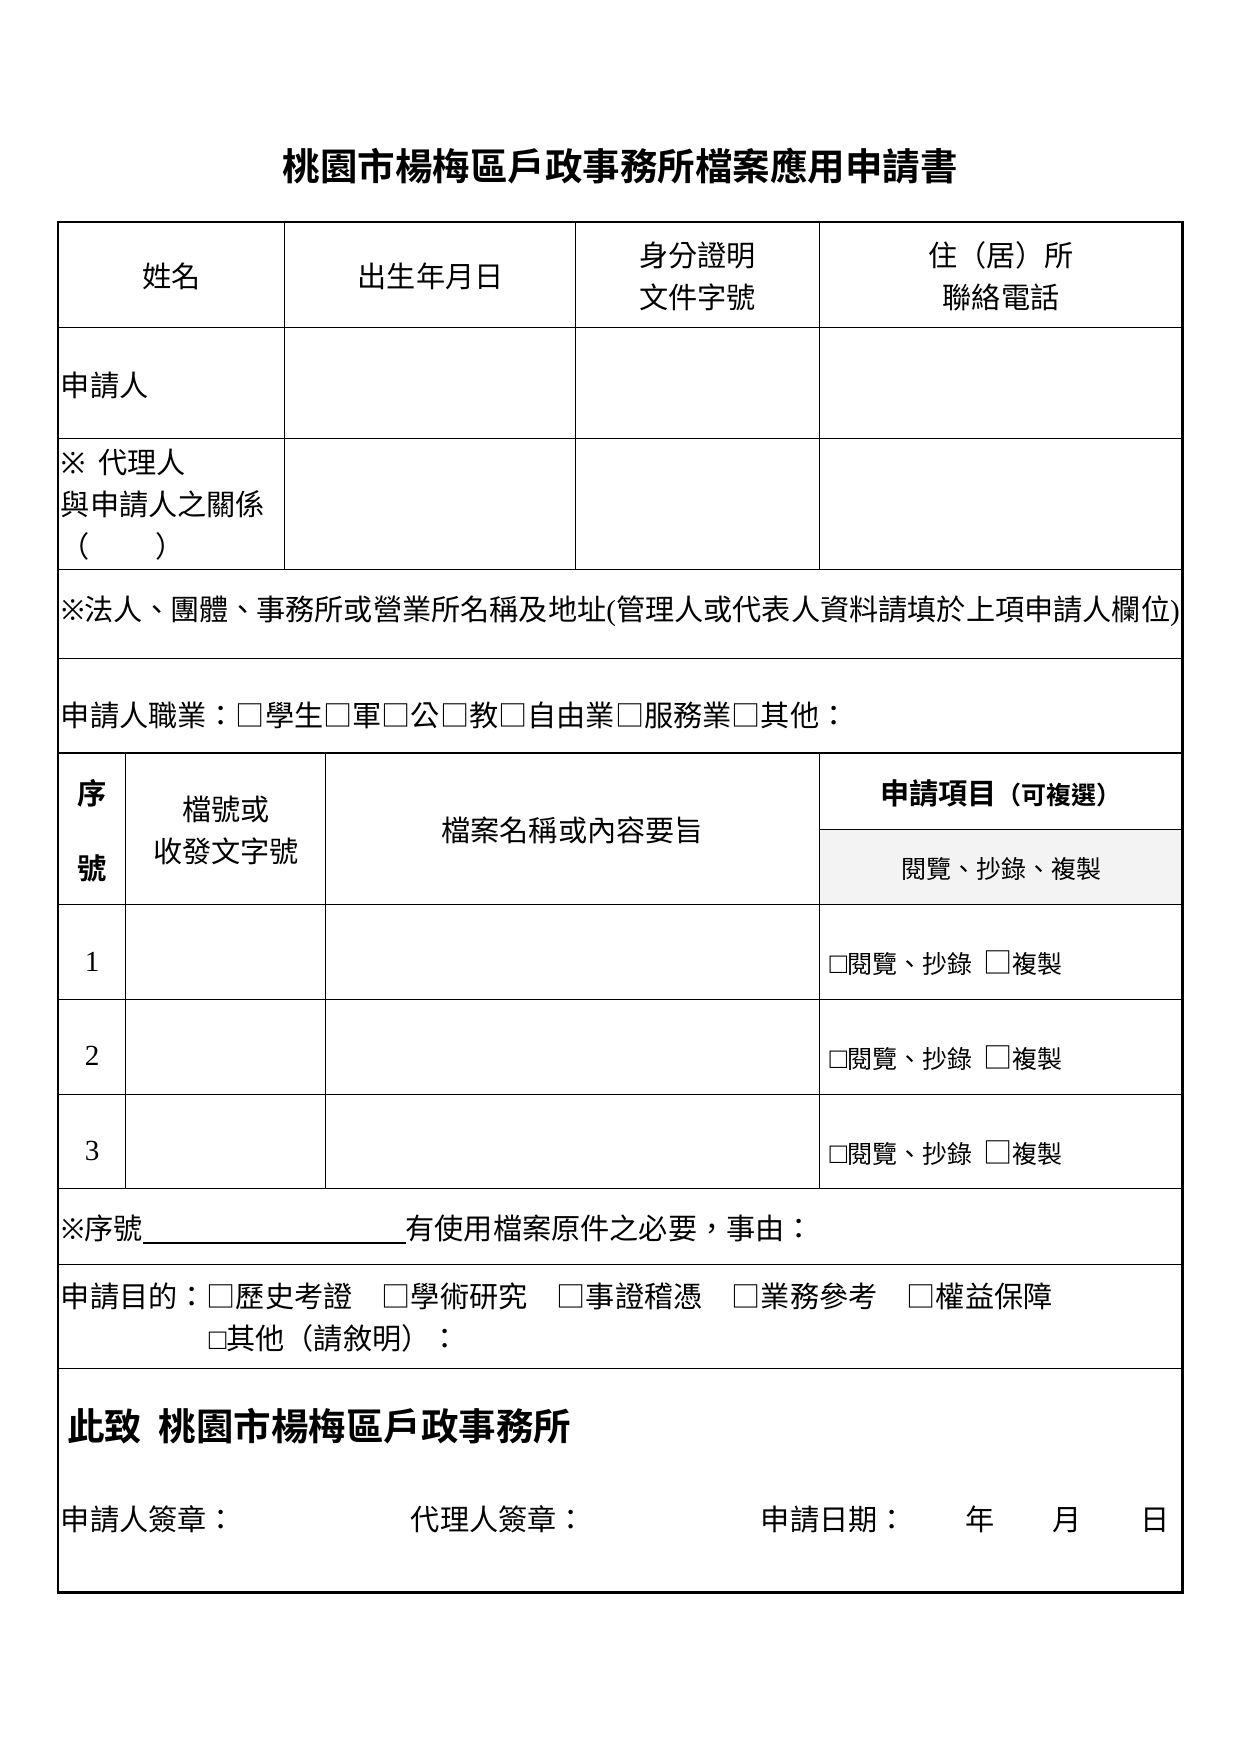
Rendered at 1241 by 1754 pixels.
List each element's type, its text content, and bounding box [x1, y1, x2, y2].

table_cell 序 號 [59, 754, 125, 904]
table_cell 檔案名稱或內容要旨 [326, 754, 819, 904]
table_cell [326, 905, 819, 999]
table_cell [285, 439, 575, 569]
table_cell 1 [59, 905, 125, 999]
table_cell [126, 1000, 325, 1093]
table_header 身分證明 文件字號 [576, 223, 819, 327]
table_cell 檔號或 收發文字號 [126, 754, 325, 904]
text 桃園市楊梅區戶政事務所檔案應用申請書 [88, 127, 1152, 202]
table_cell [576, 439, 819, 569]
table_cell 代理人 與申請人之關係 （ ） [59, 439, 284, 569]
table_cell 申請項目（可複選） [820, 754, 1181, 829]
table_cell [820, 439, 1181, 569]
table_cell ※序號 有使用檔案原件之必要，事由： [59, 1189, 1181, 1264]
table_cell 3 [59, 1095, 125, 1188]
table_header 住（居）所 聯絡電話 [820, 223, 1181, 327]
table_cell [326, 1000, 819, 1093]
table_cell ※法人、團體、事務所或營業所名稱及地址(管理人或代表人資料請填於上項申請人欄位) [59, 570, 1181, 658]
table_cell 申請人職業：□學生□軍□公□教□自由業□服務業□其他： [59, 659, 1181, 752]
table_cell [126, 1095, 325, 1188]
table_cell 申請目的：□歷史考證 □學術研究 □事證稽憑 □業務參考 □權益保障 □其他（請敘明）： [59, 1265, 1181, 1367]
table_cell [820, 328, 1181, 438]
table_cell 閱覽、抄錄、複製 [820, 830, 1181, 904]
table_header 出生年月日 [285, 223, 575, 327]
table_header 姓名 [59, 223, 284, 327]
table_cell □閱覽、抄錄 □複製 [820, 1000, 1181, 1093]
table_cell [126, 905, 325, 999]
table_cell [576, 328, 819, 438]
table_cell □閱覽、抄錄 □複製 [820, 1095, 1181, 1188]
table_cell [285, 328, 575, 438]
table_cell [326, 1095, 819, 1188]
table_cell 申請人 [59, 328, 284, 438]
table_cell 此致 桃園市楊梅區戶政事務所 申請人簽章： 代理人簽章： 申請日期： 年 月 日 [59, 1369, 1181, 1591]
table_cell 2 [59, 1000, 125, 1093]
table_cell □閱覽、抄錄 □複製 [820, 905, 1181, 999]
